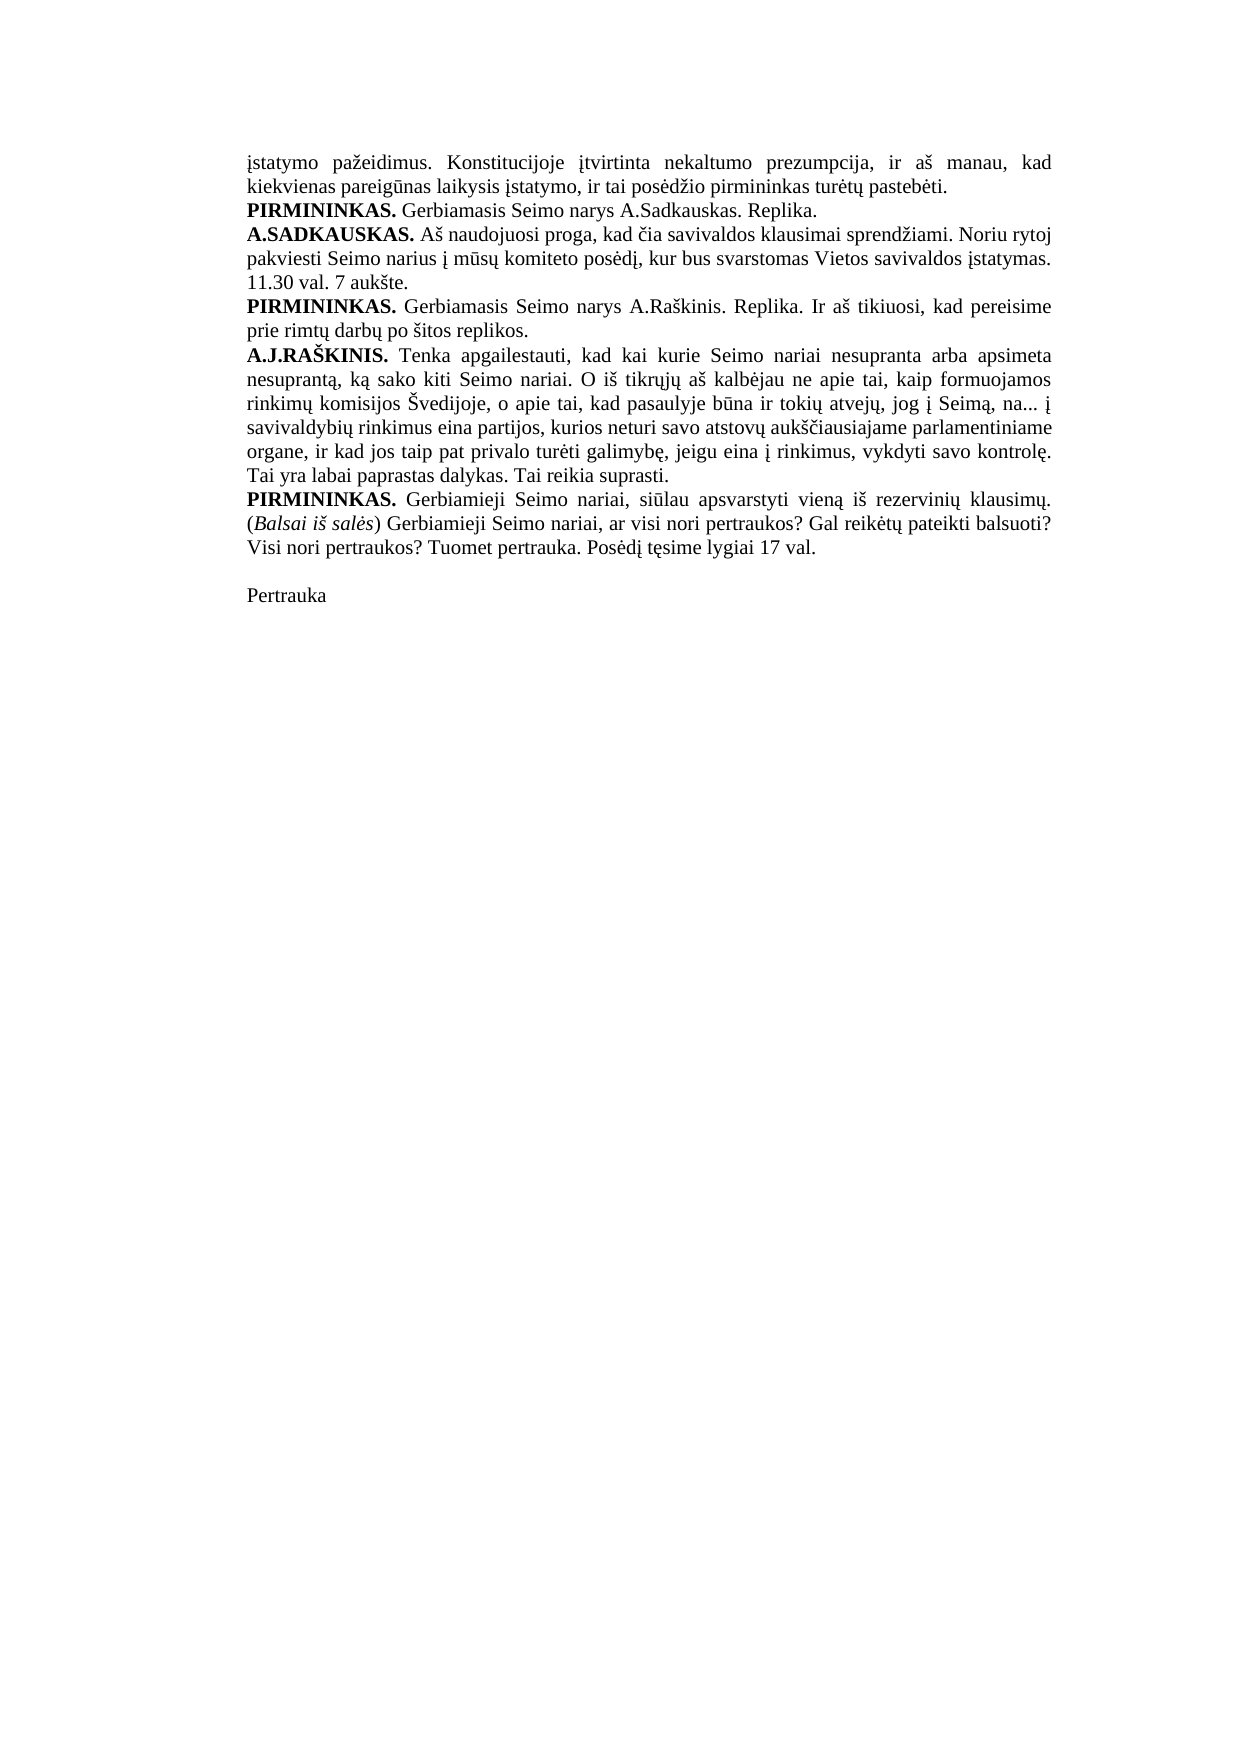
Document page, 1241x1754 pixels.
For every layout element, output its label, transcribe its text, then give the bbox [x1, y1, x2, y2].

text PIRMININKAS. Gerbiamieji Seimo nariai, siūlau apsvarstyti vieną iš rezervinių klausimų. (Balsai iš salės) Gerbiamieji Seimo nariai, ar visi nori pertraukos? Gal reikėtų pateikti balsuoti? Visi nori pertraukos? Tuomet pertrauka. Posėdį tęsime lygiai 17 val. [247, 487, 1053, 559]
text įstatymo pažeidimus. Konstitucijoje įtvirtinta nekaltumo prezumpcija, ir aš manau, kad kiekvienas pareigūnas laikysis įstatymo, ir tai posėdžio pirmininkas turėtų pastebėti. [247, 150, 1053, 198]
text Pertrauka [247, 583, 1053, 607]
text PIRMININKAS. Gerbiamasis Seimo narys A.Raškinis. Replika. Ir aš tikiuosi, kad pereisime prie rimtų darbų po šitos replikos. [247, 294, 1053, 342]
text A.J.RAŠKINIS. Tenka apgailestauti, kad kai kurie Seimo nariai nesupranta arba apsimeta nesuprantą, ką sako kiti Seimo nariai. O iš tikrųjų aš kalbėjau ne apie tai, kaip formuojamos rinkimų komisijos Švedijoje, o apie tai, kad pasaulyje būna ir tokių atvejų, jog į Seimą, na... į savivaldybių rinkimus eina partijos, kurios neturi savo atstovų aukščiausiajame parlamentiniame organe, ir kad jos taip pat privalo turėti galimybę, jeigu eina į rinkimus, vykdyti savo kontrolę. Tai yra labai paprastas dalykas. Tai reikia suprasti. [247, 342, 1053, 487]
text A.SADKAUSKAS. Aš naudojuosi proga, kad čia savivaldos klausimai sprendžiami. Noriu rytoj pakviesti Seimo narius į mūsų komiteto posėdį, kur bus svarstomas Vietos savivaldos įstatymas. 11.30 val. 7 aukšte. [247, 222, 1053, 294]
text PIRMININKAS. Gerbiamasis Seimo narys A.Sadkauskas. Replika. [247, 198, 1053, 222]
